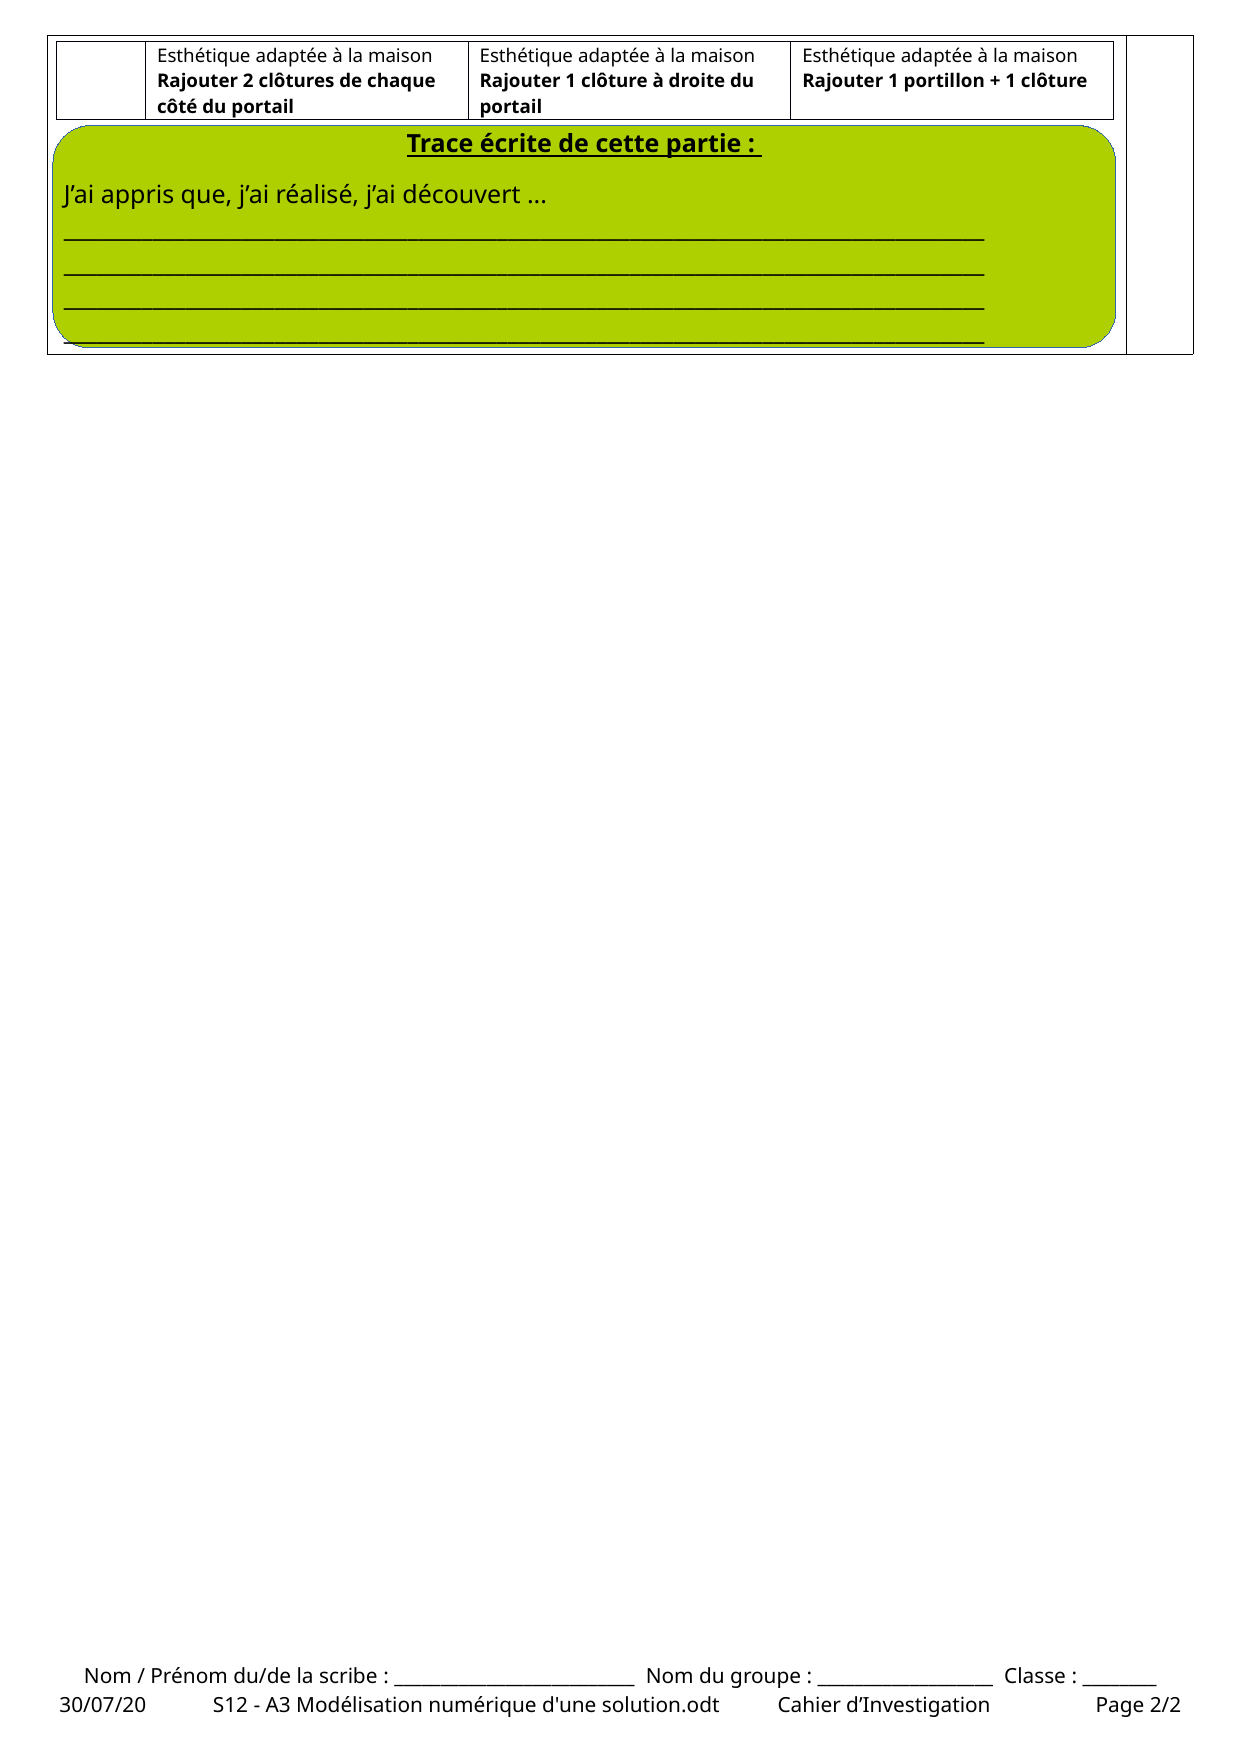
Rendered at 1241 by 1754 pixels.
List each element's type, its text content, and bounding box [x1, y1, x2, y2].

table_cell Esthétique adaptée à la maison Rajouter 2 clôtures de chaque côté du portail [146, 42, 468, 119]
table_cell L’outil de simulation sera un outil « maison » d’une enseigne de matériel de bricolage pour configurer portails et clôtures. Vous le trouverez sur le lien suivant : https://leroymerlin-lead.batitrade.com/BRETAGNCLO:PORTAIL En utilisant cet outil et en respectant les contraintes recensées ci-dessous, vous réaliserez l’insertion d’un portail (et de clôture si nécessaire) sur chacune des 3 photos ci-dessous (voir tableau). Les 3 photos sont dans le dossier College33_Classe-XXX\Technologie\Séquence 12\Différentes situations Vous choisissez « Démarrer une nouvelle configuration », puis « Portail ». ensuite, vous choisissez le modèle qui vous plaît (attention, selon le modèle toutes les options ne sont pas possibles). Dans le menu de droite, vous pourrez modifier tout ce que vous souhaitez : largeur entre poteaux, hauteur … Dans le menu « Paramètres », vous accéderez au modèle, sa couleur et surtout son type d’ouverture. Les symboles + de chaque côté du portail vont vous permettre d’ajouter des éléments supplémentaires. Après avoir choisi tous les éléments, vous intégrerez chaque photo en cliquant sur l’icône « Appareil photo » tout en haut de la page. Cliquez ensuite sur « Télécharger depuis l’ordinateur » et allez chercher la photo. Sélectionnez ensuite environnement : avec en haut à droite (pour avoir toute la sélection) Vous pourrez ensuite glisser-déposer puis modifier, déplacer votre portail pour qu’il soit cohérent avec la photo (utilisez les poignées autour du portail pour l’étirer et jouer avec la perspective) Passez à l’étape de « Retouche photo » si nécessaire, puis à la dernière étape pour télécharger votre travail et l’enregistrer dans votre espace individuel avec un nom cohérent (prénoms + numéro photo d’origine). Vous terminerez le travail en déposant une copie des images dans un dossier du lecteur Commun_Elèves. [48, 36, 1126, 353]
table_cell [57, 42, 145, 119]
table_cell [1127, 36, 1193, 353]
table_cell Esthétique adaptée à la maison Rajouter 1 portillon + 1 clôture [791, 42, 1113, 119]
table_cell Esthétique adaptée à la maison Rajouter 1 clôture à droite du portail [469, 42, 790, 119]
